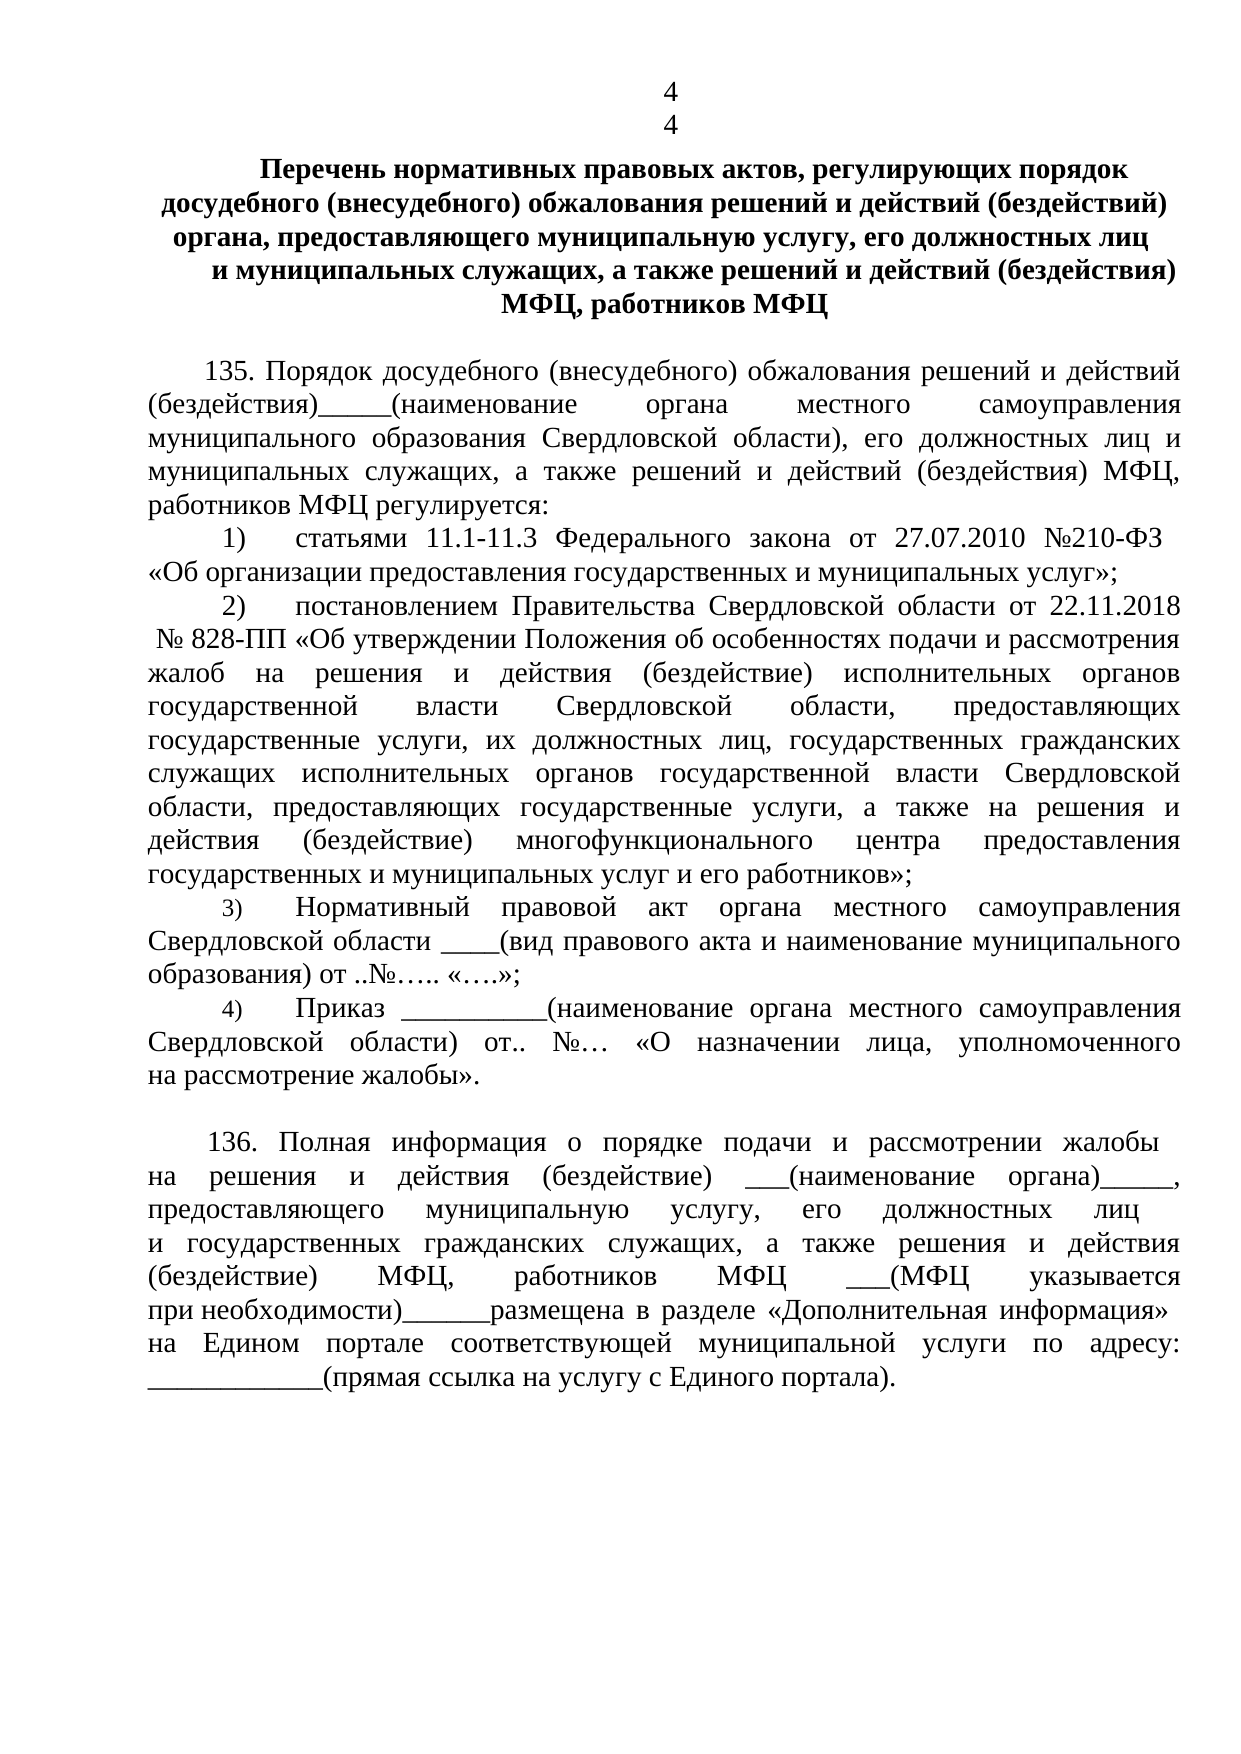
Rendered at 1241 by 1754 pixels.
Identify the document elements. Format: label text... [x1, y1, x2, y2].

list статьями 11.1-11.3 Федерального закона от 27.07.2010 №210-ФЗ «Об организации предоставления государственных и муниципальных услуг»; [148, 521, 1181, 588]
text и муниципальных служащих, а также решений и действий (бездействия) МФЦ, работников МФЦ [148, 252, 1181, 319]
text 135. Порядок досудебного (внесудебного) обжалования решений и действий (бездействия)_____(наименование органа местного самоуправления муниципального образования Свердловской области), его должностных лиц и муниципальных служащих, а также решений и действий (бездействия) МФЦ, работников МФЦ регулируется: [148, 353, 1181, 521]
list Приказ __________(наименование органа местного самоуправления Свердловской области) от.. №… «О назначении лица, уполномоченного на рассмотрение жалобы». [148, 990, 1181, 1091]
list постановлением Правительства Свердловской области от 22.11.2018 № 828-ПП «Об утверждении Положения об особенностях подачи и рассмотрения жалоб на решения и действия (бездействие) исполнительных органов государственной власти Свердловской области, предоставляющих государственные услуги, их должностных лиц, государственных гражданских служащих исполнительных органов государственной власти Свердловской области, предоставляющих государственные услуги, а также на решения и действия (бездействие) многофункционального центра предоставления государственных и муниципальных услуг и его работников»; [148, 588, 1181, 889]
text 136. Полная информация о порядке подачи и рассмотрении жалобы на решения и действия (бездействие) ___(наименование органа)_____, предоставляющего муниципальную услугу, его должностных лиц и государственных гражданских служащих, а также решения и действия (бездействие) МФЦ, работников МФЦ ___(МФЦ указывается при необходимости)______размещена в разделе «Дополнительная информация» на Едином портале соответствующей муниципальной услуги по адресу: ____________(прямая ссылка на услугу с Единого портала). [148, 1124, 1181, 1393]
text Перечень нормативных правовых актов, регулирующих порядок досудебного (внесудебного) обжалования решений и действий (бездействий) органа, предоставляющего муниципальную услугу, его должностных лиц [148, 152, 1181, 252]
list Нормативный правовой акт органа местного самоуправления Свердловской области ____(вид правового акта и наименование муниципального образования) от ..№….. «….»; [148, 889, 1181, 990]
